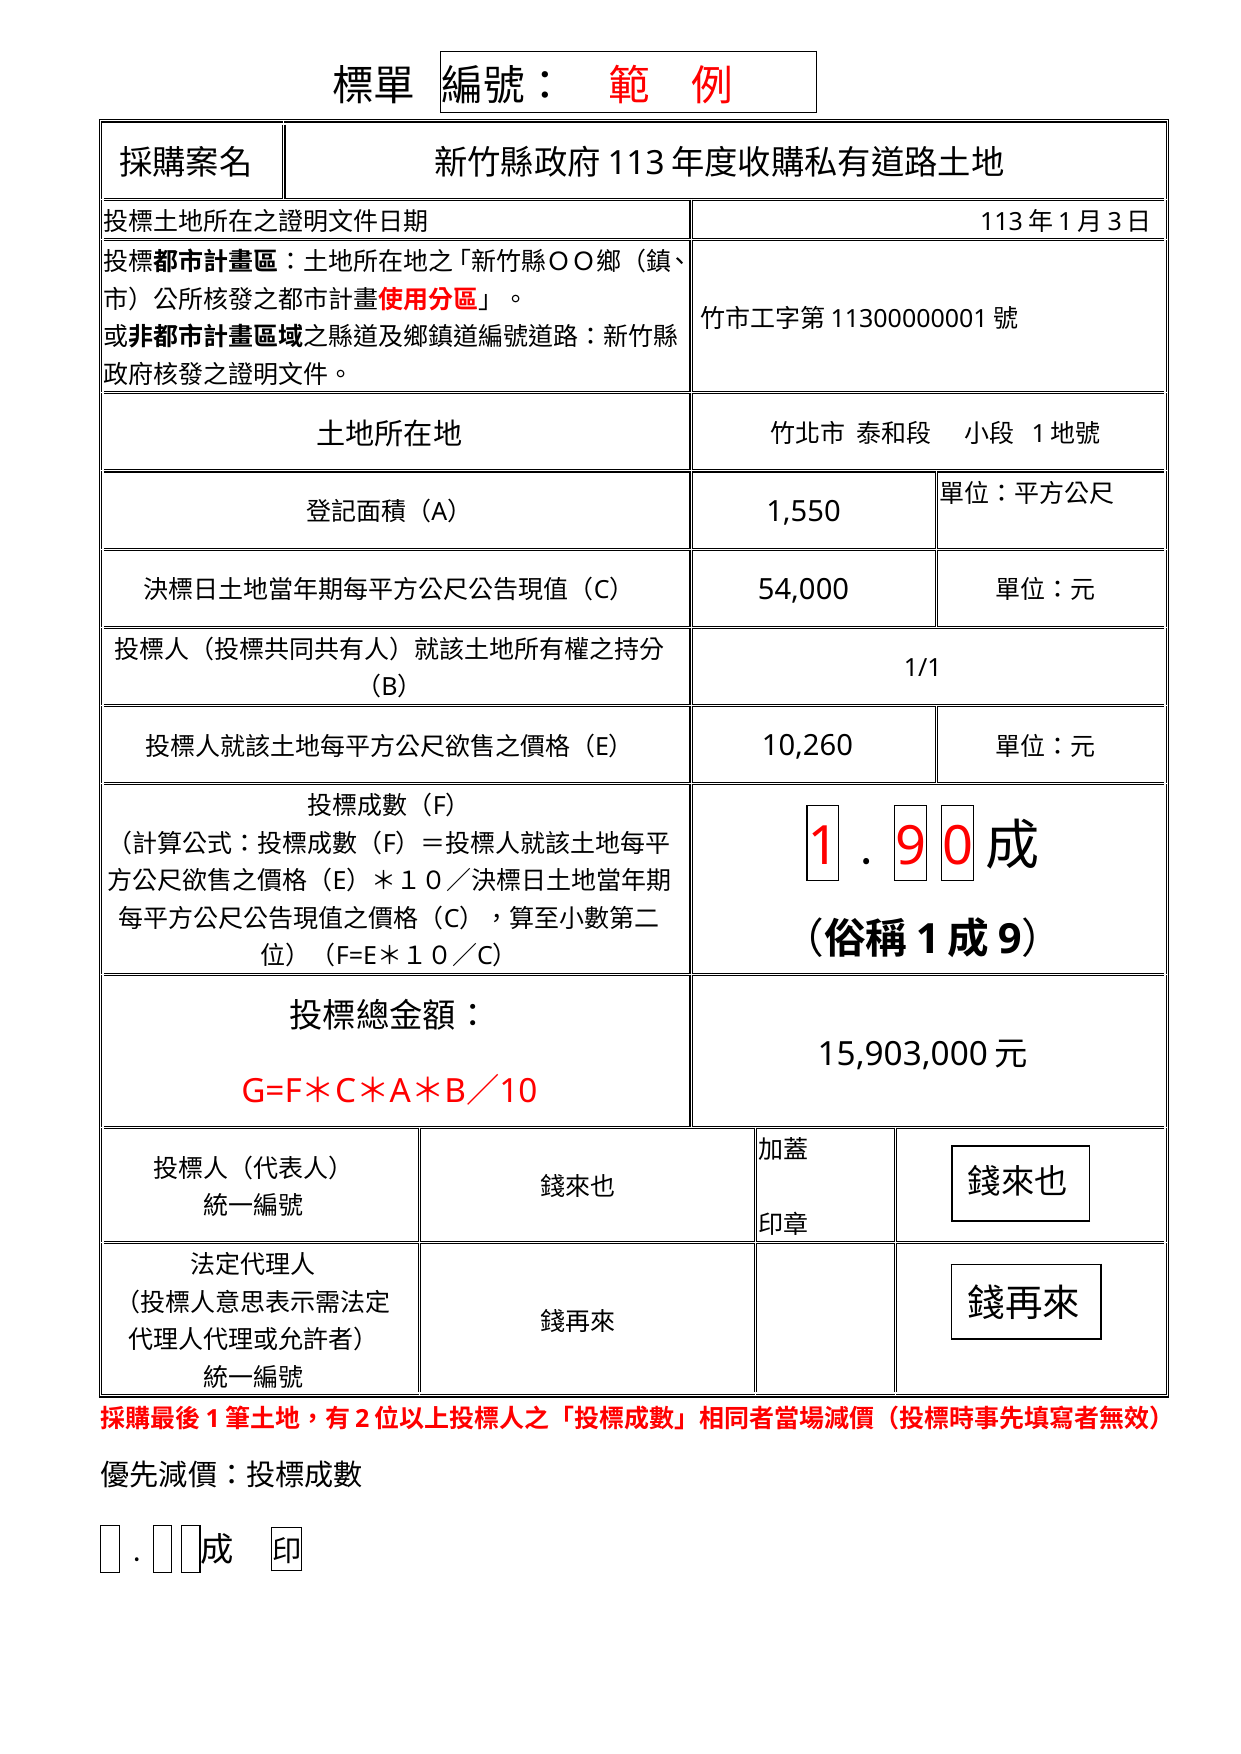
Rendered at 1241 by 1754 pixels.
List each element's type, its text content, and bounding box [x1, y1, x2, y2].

table_cell [897, 1126, 1166, 1241]
table_cell 加蓋 印章 [757, 1129, 894, 1241]
table_cell 錢來也 [421, 1129, 754, 1241]
table_cell 登記面積（A） [100, 469, 691, 547]
table_cell 單位：元 [938, 704, 1166, 782]
table_cell 投標人（代表人） 統一編號 [102, 1126, 418, 1241]
table_cell 投標成數（F） （計算公式：投標成數（F）＝投標人就該土地每平方公尺欲售之價格（E）＊１０／決標日土地當年期每平方公尺公告現值之價格（C），算至小數第二位）（F=E＊１０／C） [102, 782, 690, 972]
text 優先減價：投標成數 [100, 1435, 1181, 1510]
table_cell 法定代理人 （投標人意思表示需法定代理人代理或允許者） 統一編號 [100, 1241, 419, 1394]
table_cell 錢再來 [419, 1241, 756, 1394]
table_cell 15,903,000元 [693, 973, 1166, 1126]
table_cell 10,260 [693, 707, 935, 782]
table_cell 1/1 [693, 626, 1166, 704]
table_cell 投標總金額： G=F＊C＊A＊B／10 [102, 973, 690, 1126]
table_cell 投標人就該土地每平方公尺欲售之價格（E） [102, 704, 690, 782]
table_cell 投標都市計畫區：土地所在地之「新竹縣ＯＯ鄉（鎮、市）公所核發之都市計畫使用分區」。 或非都市計畫區域之縣道及鄉鎮道編號道路：新竹縣政府核發之證明文件。 [100, 238, 691, 391]
text 採購最後1筆土地，有2位以上投標人之「投標成數」相同者當場減價（投標時事先填寫者無效） [100, 1397, 1181, 1435]
table_cell 113年1月3日 [693, 198, 1166, 238]
table_cell 1﹒9 0成 （俗稱1成9） [693, 782, 1166, 972]
table_cell 單位：元 [938, 548, 1166, 626]
table_cell 土地所在地 [100, 391, 691, 469]
table_cell 竹市工字第11300000001號 [691, 238, 1167, 391]
table_cell 1,550 [693, 473, 935, 547]
table_cell 54,000 [693, 551, 935, 626]
table_cell [756, 1241, 896, 1394]
table_cell 投標土地所在之證明文件日期 [102, 198, 690, 238]
subtitle 標單 編號： 範 例 [278, 44, 1181, 119]
text ﹒ 成 印 [100, 1510, 1181, 1585]
table_header 新竹縣政府113年度收購私有道路土地 [284, 123, 1166, 197]
table_cell 決標日土地當年期每平方公尺公告現值（C） [102, 548, 690, 626]
table_cell 單位：平方公尺 [936, 469, 1167, 547]
table_cell [896, 1241, 1167, 1394]
table_cell 竹北市 泰和段 小段 1地號 [691, 391, 1167, 469]
table_header 採購案名 [100, 120, 284, 197]
table_cell 投標人（投標共同共有人）就該土地所有權之持分（B） [102, 626, 690, 704]
